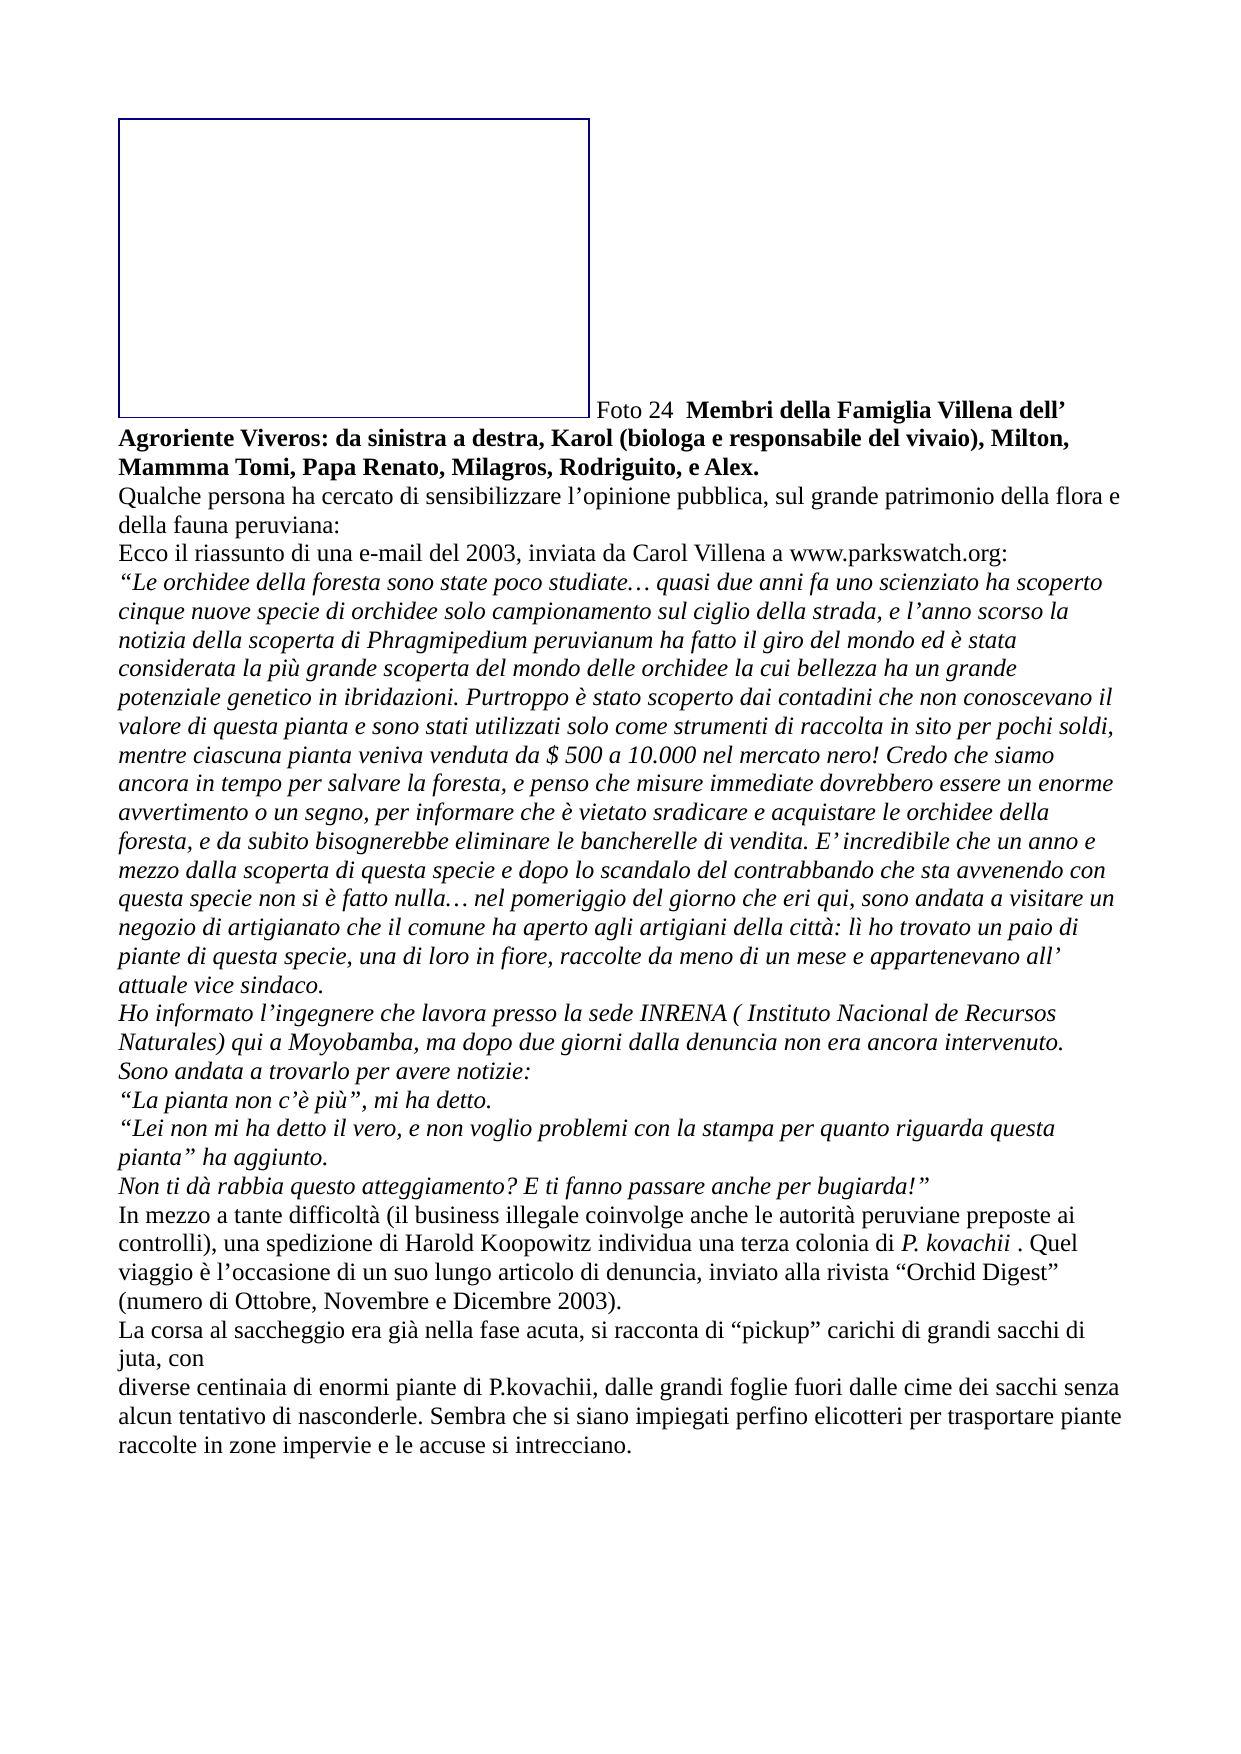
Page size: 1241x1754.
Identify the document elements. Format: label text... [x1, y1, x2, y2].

text Foto 24 Membri della Famiglia Villena dell’ Agroriente Viveros: da sinistra a destra, Karol (biologa e responsabile del vivaio), Milton, Mammma Tomi, Papa Renato, Milagros, Rodriguito, e Alex. Qualche persona ha cercato di sensibilizzare l’opinione pubblica, sul grande patrimonio della flora e della fauna peruviana: Ecco il riassunto di una e-mail del 2003, inviata da Carol Villena a www.parkswatch.org: “Le orchidee della foresta sono state poco studiate… quasi due anni fa uno scienziato ha scoperto cinque nuove specie di orchidee solo campionamento sul ciglio della strada, e l’anno scorso la notizia della scoperta di Phragmipedium peruvianum ha fatto il giro del mondo ed è stata considerata la più grande scoperta del mondo delle orchidee la cui bellezza ha un grande potenziale genetico in ibridazioni. Purtroppo è stato scoperto dai contadini che non conoscevano il valore di questa pianta e sono stati utilizzati solo come strumenti di raccolta in sito per pochi soldi, mentre ciascuna pianta veniva venduta da $ 500 a 10.000 nel mercato nero! Credo che siamo ancora in tempo per salvare la foresta, e penso che misure immediate dovrebbero essere un enorme avvertimento o un segno, per informare che è vietato sradicare e acquistare le orchidee della foresta, e da subito bisognerebbe eliminare le bancherelle di vendita. E’ incredibile che un anno e mezzo dalla scoperta di questa specie e dopo lo scandalo del contrabbando che sta avvenendo con questa specie non si è fatto nulla… nel pomeriggio del giorno che eri qui, sono andata a visitare un negozio di artigianato che il comune ha aperto agli artigiani della città: lì ho trovato un paio di piante di questa specie, una di loro in fiore, raccolte da meno di un mese e appartenevano all’ attuale vice sindaco. Ho informato l’ingegnere che lavora presso la sede INRENA ( Instituto Nacional de Recursos Naturales) qui a Moyobamba, ma dopo due giorni dalla denuncia non era ancora intervenuto. Sono andata a trovarlo per avere notizie: “La pianta non c’è più”, mi ha detto. “Lei non mi ha detto il vero, e non voglio problemi con la stampa per quanto riguarda questa pianta” ha aggiunto. Non ti dà rabbia questo atteggiamento? E ti fanno passare anche per bugiarda!” In mezzo a tante difficoltà (il business illegale coinvolge anche le autorità peruviane preposte ai controlli), una spedizione di Harold Koopowitz individua una terza colonia di P. kovachii . Quel viaggio è l’occasione di un suo lungo articolo di denuncia, inviato alla rivista “Orchid Digest” (numero di Ottobre, Novembre e Dicembre 2003). La corsa al saccheggio era già nella fase acuta, si racconta di “pickup” carichi di grandi sacchi di juta, con diverse centinaia di enormi piante di P.kovachii, dalle grandi foglie fuori dalle cime dei sacchi senza alcun tentativo di nasconderle. Sembra che si siano impiegati perfino elicotteri per trasportare piante raccolte in zone impervie e le accuse si intrecciano. [118, 118, 1122, 1458]
